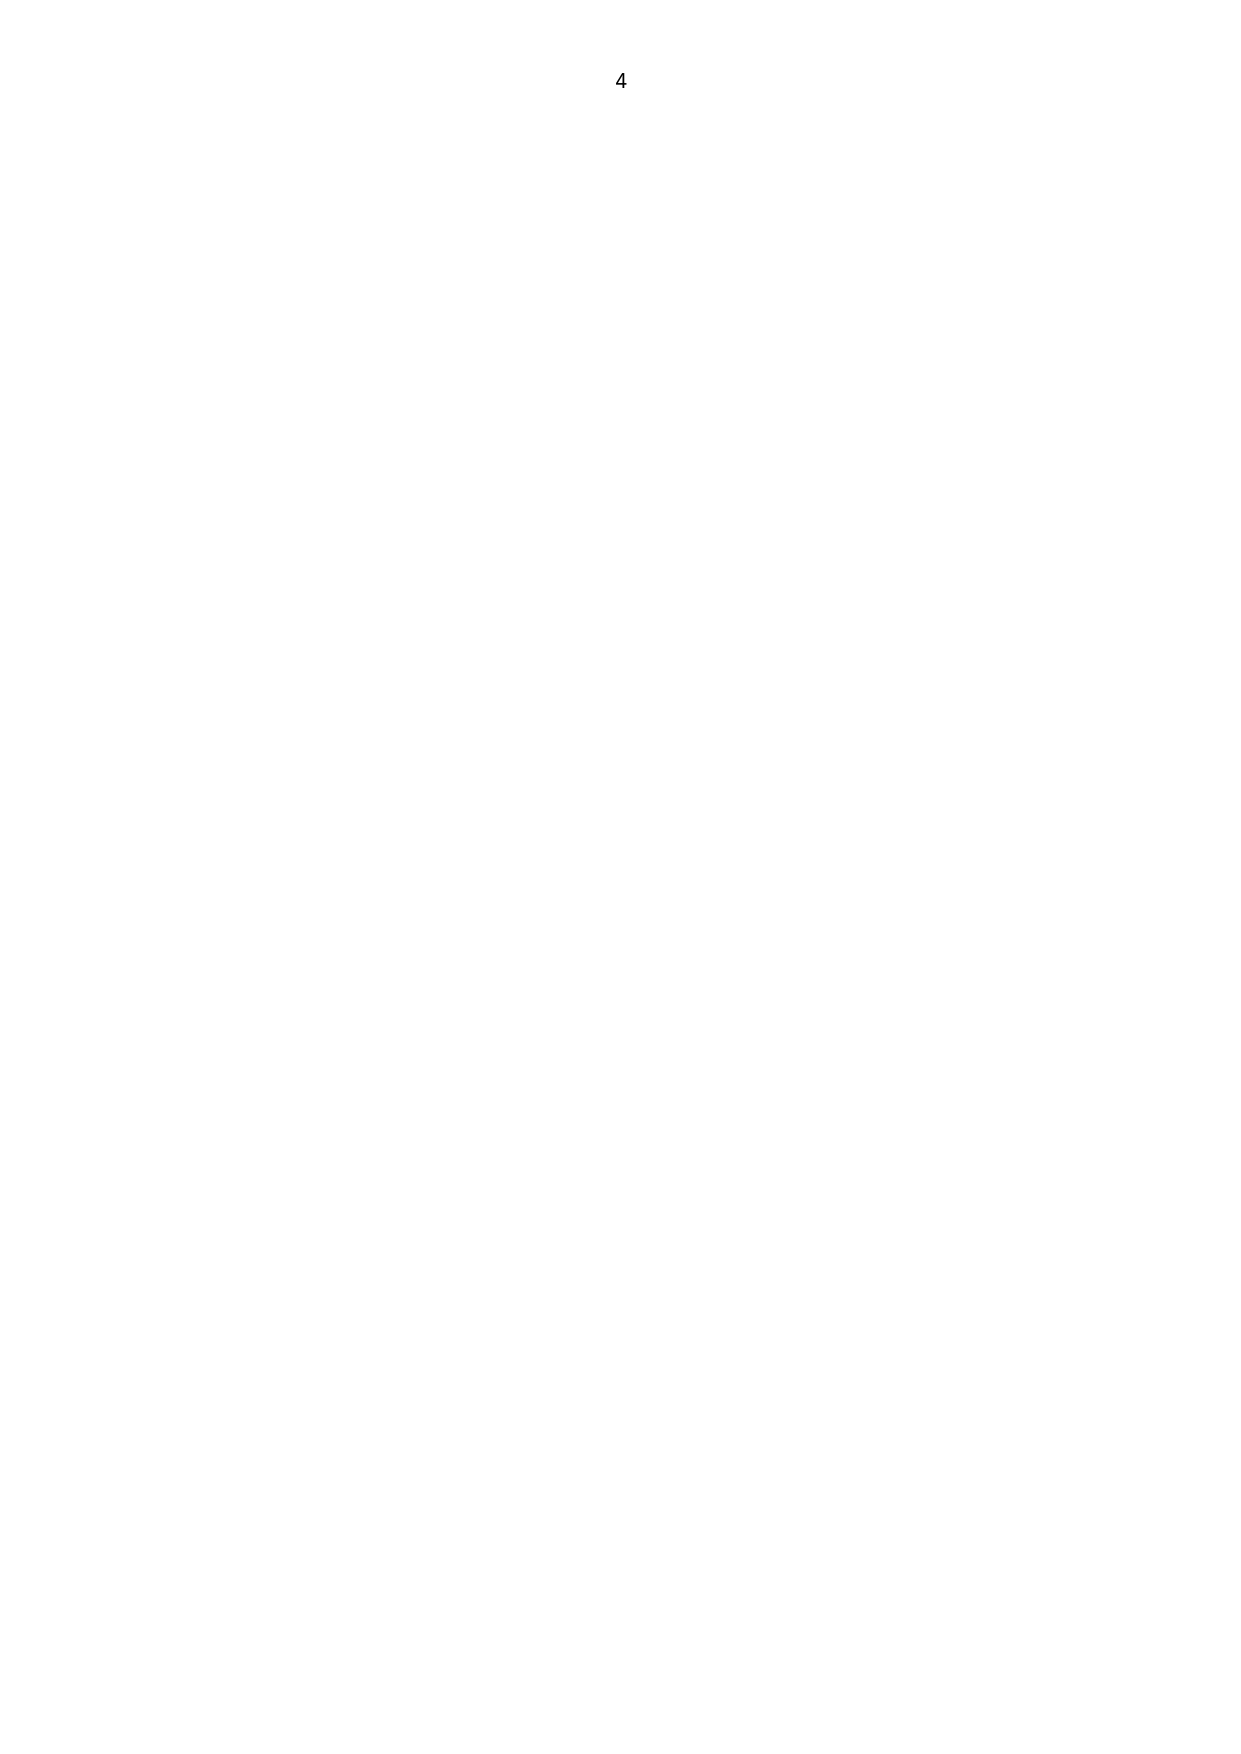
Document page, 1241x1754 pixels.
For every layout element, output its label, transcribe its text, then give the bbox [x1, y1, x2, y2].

text 4 [615, 66, 1240, 95]
